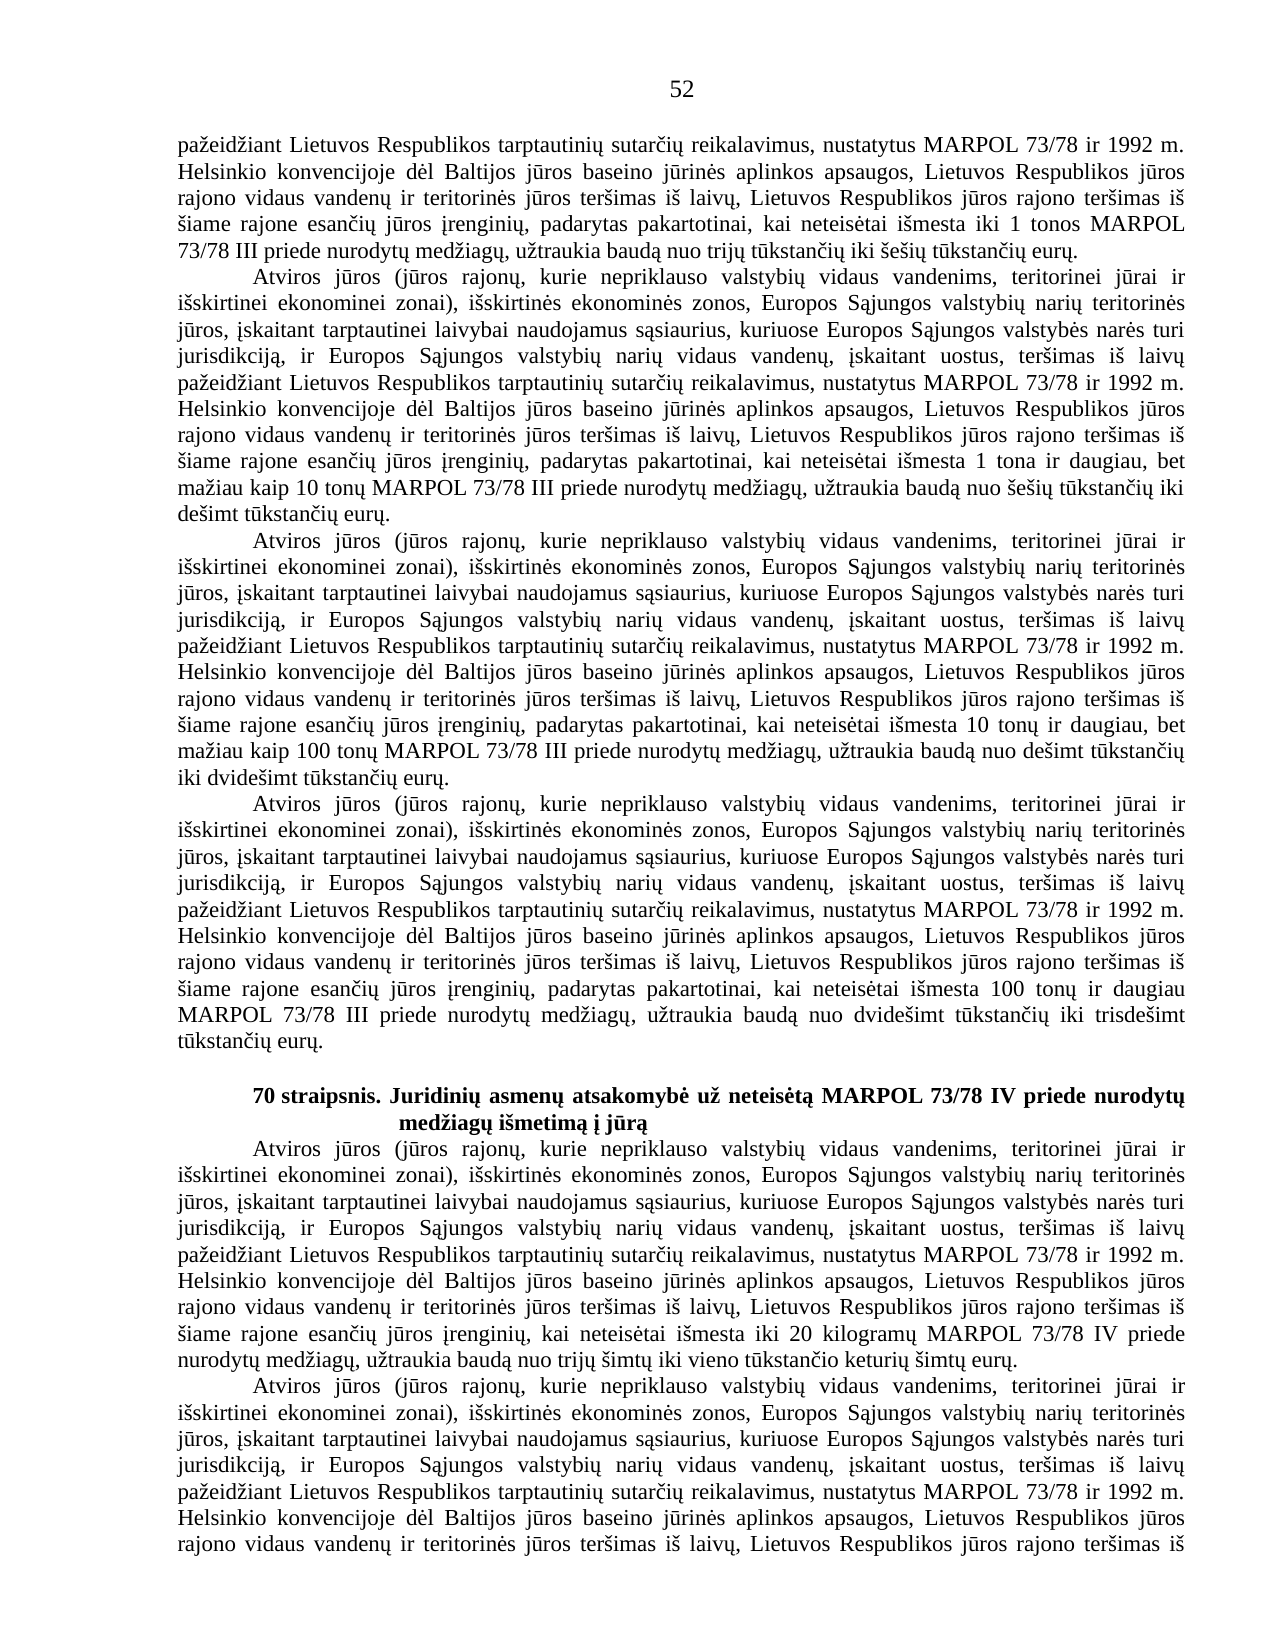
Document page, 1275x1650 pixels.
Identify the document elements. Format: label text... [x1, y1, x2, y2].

text Atviros jūros (jūros rajonų, kurie nepriklauso valstybių vidaus vandenims, teritorinei jūrai ir išskirtinei ekonominei zonai), išskirtinės ekonominės zonos, Europos Sąjungos valstybių narių teritorinės jūros, įskaitant tarptautinei laivybai naudojamus sąsiaurius, kuriuose Europos Sąjungos valstybės narės turi jurisdikciją, ir Europos Sąjungos valstybių narių vidaus vandenų, įskaitant uostus, teršimas iš laivų pažeidžiant Lietuvos Respublikos tarptautinių sutarčių reikalavimus, nustatytus MARPOL 73/78 ir 1992 m. Helsinkio konvencijoje dėl Baltijos jūros baseino jūrinės aplinkos apsaugos, Lietuvos Respublikos jūros rajono vidaus vandenų ir teritorinės jūros teršimas iš laivų, Lietuvos Respublikos jūros rajono teršimas iš šiame rajone esančių jūros įrenginių, padarytas pakartotinai, kai neteisėtai išmesta 10 tonų ir daugiau, bet mažiau kaip 100 tonų MARPOL 73/78 III priede nurodytų medžiagų, užtraukia baudą nuo dešimt tūkstančių iki dvidešimt tūkstančių eurų. [177, 527, 1186, 790]
text Atviros jūros (jūros rajonų, kurie nepriklauso valstybių vidaus vandenims, teritorinei jūrai ir išskirtinei ekonominei zonai), išskirtinės ekonominės zonos, Europos Sąjungos valstybių narių teritorinės jūros, įskaitant tarptautinei laivybai naudojamus sąsiaurius, kuriuose Europos Sąjungos valstybės narės turi jurisdikciją, ir Europos Sąjungos valstybių narių vidaus vandenų, įskaitant uostus, teršimas iš laivų pažeidžiant Lietuvos Respublikos tarptautinių sutarčių reikalavimus, nustatytus MARPOL 73/78 ir 1992 m. Helsinkio konvencijoje dėl Baltijos jūros baseino jūrinės aplinkos apsaugos, Lietuvos Respublikos jūros rajono vidaus vandenų ir teritorinės jūros teršimas iš laivų, Lietuvos Respublikos jūros rajono teršimas iš šiame rajone esančių jūros įrenginių, kai neteisėtai išmesta iki 20 kilogramų MARPOL 73/78 IV priede nurodytų medžiagų, užtraukia baudą nuo trijų šimtų iki vieno tūkstančio keturių šimtų eurų. [177, 1135, 1186, 1372]
text Atviros jūros (jūros rajonų, kurie nepriklauso valstybių vidaus vandenims, teritorinei jūrai ir išskirtinei ekonominei zonai), išskirtinės ekonominės zonos, Europos Sąjungos valstybių narių teritorinės jūros, įskaitant tarptautinei laivybai naudojamus sąsiaurius, kuriuose Europos Sąjungos valstybės narės turi jurisdikciją, ir Europos Sąjungos valstybių narių vidaus vandenų, įskaitant uostus, teršimas iš laivų pažeidžiant Lietuvos Respublikos tarptautinių sutarčių reikalavimus, nustatytus MARPOL 73/78 ir 1992 m. Helsinkio konvencijoje dėl Baltijos jūros baseino jūrinės aplinkos apsaugos, Lietuvos Respublikos jūros rajono vidaus vandenų ir teritorinės jūros teršimas iš laivų, Lietuvos Respublikos jūros rajono teršimas iš [177, 1372, 1186, 1557]
text Atviros jūros (jūros rajonų, kurie nepriklauso valstybių vidaus vandenims, teritorinei jūrai ir išskirtinei ekonominei zonai), išskirtinės ekonominės zonos, Europos Sąjungos valstybių narių teritorinės jūros, įskaitant tarptautinei laivybai naudojamus sąsiaurius, kuriuose Europos Sąjungos valstybės narės turi jurisdikciją, ir Europos Sąjungos valstybių narių vidaus vandenų, įskaitant uostus, teršimas iš laivų pažeidžiant Lietuvos Respublikos tarptautinių sutarčių reikalavimus, nustatytus MARPOL 73/78 ir 1992 m. Helsinkio konvencijoje dėl Baltijos jūros baseino jūrinės aplinkos apsaugos, Lietuvos Respublikos jūros rajono vidaus vandenų ir teritorinės jūros teršimas iš laivų, Lietuvos Respublikos jūros rajono teršimas iš šiame rajone esančių jūros įrenginių, padarytas pakartotinai, kai neteisėtai išmesta 1 tona ir daugiau, bet mažiau kaip 10 tonų MARPOL 73/78 III priede nurodytų medžiagų, užtraukia baudą nuo šešių tūkstančių iki dešimt tūkstančių eurų. [177, 263, 1186, 527]
text pažeidžiant Lietuvos Respublikos tarptautinių sutarčių reikalavimus, nustatytus MARPOL 73/78 ir 1992 m. Helsinkio konvencijoje dėl Baltijos jūros baseino jūrinės aplinkos apsaugos, Lietuvos Respublikos jūros rajono vidaus vandenų ir teritorinės jūros teršimas iš laivų, Lietuvos Respublikos jūros rajono teršimas iš šiame rajone esančių jūros įrenginių, padarytas pakartotinai, kai neteisėtai išmesta iki 1 tonos MARPOL 73/78 III priede nurodytų medžiagų, užtraukia baudą nuo trijų tūkstančių iki šešių tūkstančių eurų. [177, 131, 1186, 263]
text 70 straipsnis. Juridinių asmenų atsakomybė už neteisėtą MARPOL 73/78 IV priede nurodytų medžiagų išmetimą į jūrą [252, 1082, 1186, 1135]
text Atviros jūros (jūros rajonų, kurie nepriklauso valstybių vidaus vandenims, teritorinei jūrai ir išskirtinei ekonominei zonai), išskirtinės ekonominės zonos, Europos Sąjungos valstybių narių teritorinės jūros, įskaitant tarptautinei laivybai naudojamus sąsiaurius, kuriuose Europos Sąjungos valstybės narės turi jurisdikciją, ir Europos Sąjungos valstybių narių vidaus vandenų, įskaitant uostus, teršimas iš laivų pažeidžiant Lietuvos Respublikos tarptautinių sutarčių reikalavimus, nustatytus MARPOL 73/78 ir 1992 m. Helsinkio konvencijoje dėl Baltijos jūros baseino jūrinės aplinkos apsaugos, Lietuvos Respublikos jūros rajono vidaus vandenų ir teritorinės jūros teršimas iš laivų, Lietuvos Respublikos jūros rajono teršimas iš šiame rajone esančių jūros įrenginių, padarytas pakartotinai, kai neteisėtai išmesta 100 tonų ir daugiau MARPOL 73/78 III priede nurodytų medžiagų, užtraukia baudą nuo dvidešimt tūkstančių iki trisdešimt tūkstančių eurų. [177, 790, 1186, 1054]
